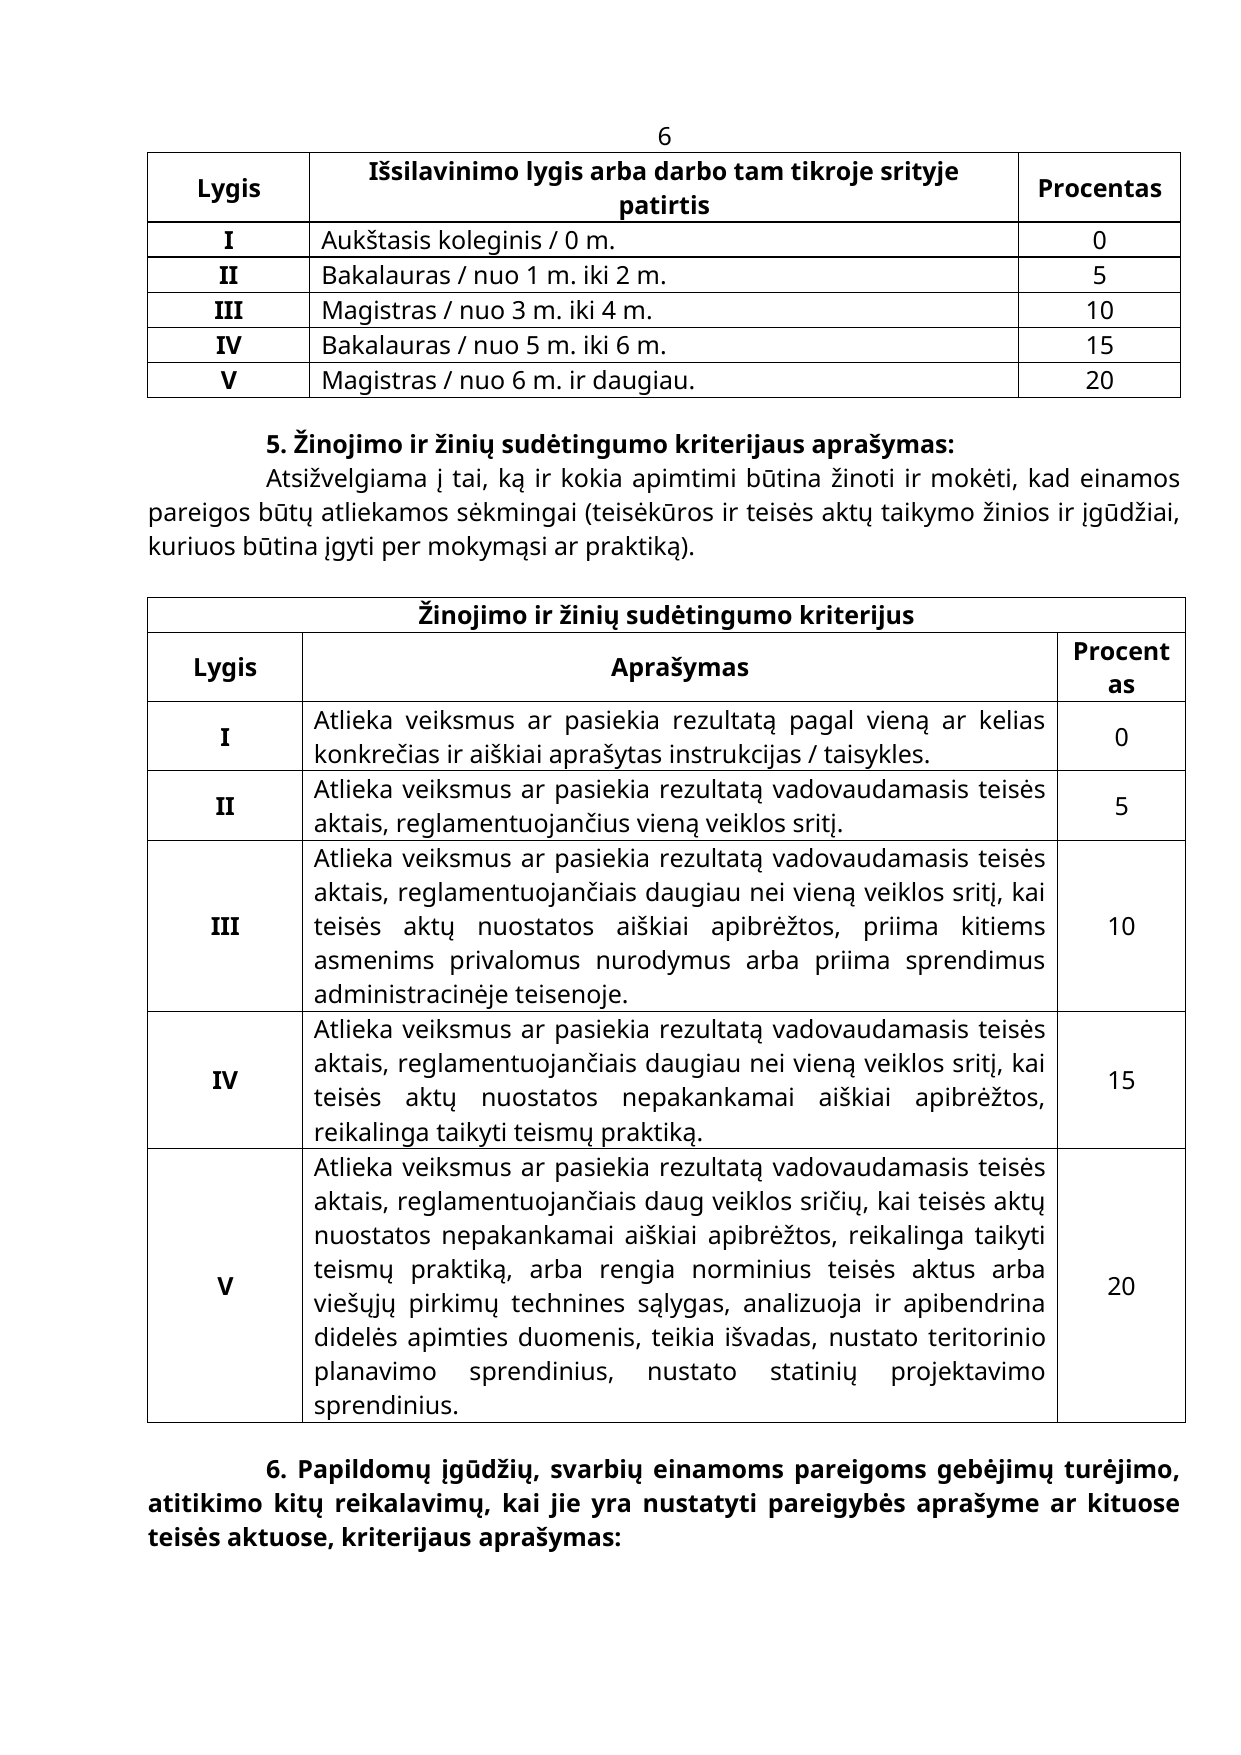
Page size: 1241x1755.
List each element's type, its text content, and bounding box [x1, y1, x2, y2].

table_cell I [148, 702, 302, 770]
table_cell IV [148, 328, 309, 362]
table_cell V [148, 1149, 302, 1422]
text Atsižvelgiama į tai, ką ir kokia apimtimi būtina žinoti ir mokėti, kad einamos pareigos būtų atliekamos sėkmingai (teisėkūros ir teisės aktų taikymo žinios ir įgūdžiai, kuriuos būtina įgyti per mokymąsi ar praktiką). [148, 461, 1181, 563]
table_cell Aukštasis koleginis / 0 m. [310, 223, 1018, 256]
table_cell IV [148, 1012, 302, 1148]
table_cell Lygis [148, 153, 309, 221]
table_cell II [148, 771, 302, 839]
table_cell Aprašymas [303, 633, 1057, 701]
table_cell 0 [1058, 702, 1185, 770]
table_cell 5 [1058, 771, 1185, 839]
table_cell Bakalauras / nuo 1 m. iki 2 m. [310, 258, 1018, 292]
table_cell 10 [1019, 293, 1180, 327]
table_cell Atlieka veiksmus ar pasiekia rezultatą vadovaudamasis teisės aktais, reglamentuojančiais daugiau nei vieną veiklos sritį, kai teisės aktų nuostatos nepakankamai aiškiai apibrėžtos, reikalinga taikyti teismų praktiką. [303, 1012, 1057, 1148]
table_cell Atlieka veiksmus ar pasiekia rezultatą vadovaudamasis teisės aktais, reglamentuojančiais daug veiklos sričių, kai teisės aktų nuostatos nepakankamai aiškiai apibrėžtos, reikalinga taikyti teismų praktiką, arba rengia norminius teisės aktus arba viešųjų pirkimų technines sąlygas, analizuoja ir apibendrina didelės apimties duomenis, teikia išvadas, nustato teritorinio planavimo sprendinius, nustato statinių projektavimo sprendinius. [303, 1149, 1057, 1422]
table_cell III [148, 841, 302, 1011]
text 6. Papildomų įgūdžių, svarbių einamoms pareigoms gebėjimų turėjimo, atitikimo kitų reikalavimų, kai jie yra nustatyti pareigybės aprašyme ar kituose teisės aktuose, kriterijaus aprašymas: [148, 1452, 1181, 1554]
table_cell Bakalauras / nuo 5 m. iki 6 m. [310, 328, 1018, 362]
table_cell 5 [1019, 258, 1180, 292]
table_cell Magistras / nuo 6 m. ir daugiau. [310, 363, 1018, 397]
table_cell Procentas [1058, 633, 1185, 701]
table_cell III [148, 293, 309, 327]
table_cell 0 [1019, 223, 1180, 256]
table_cell 15 [1019, 328, 1180, 362]
table_cell Procentas [1019, 153, 1180, 221]
table_cell 20 [1019, 363, 1180, 397]
table_cell Atlieka veiksmus ar pasiekia rezultatą vadovaudamasis teisės aktais, reglamentuojančiais daugiau nei vieną veiklos sritį, kai teisės aktų nuostatos aiškiai apibrėžtos, priima kitiems asmenims privalomus nurodymus arba priima sprendimus administracinėje teisenoje. [303, 841, 1057, 1011]
text 5. Žinojimo ir žinių sudėtingumo kriterijaus aprašymas: [148, 427, 1181, 461]
table_cell 15 [1058, 1012, 1185, 1148]
table_cell Lygis [148, 633, 302, 701]
table_cell Atlieka veiksmus ar pasiekia rezultatą vadovaudamasis teisės aktais, reglamentuojančius vieną veiklos sritį. [303, 771, 1057, 839]
table_cell I [148, 223, 309, 256]
table_cell II [148, 258, 309, 292]
table_cell Išsilavinimo lygis arba darbo tam tikroje srityje patirtis [310, 153, 1018, 221]
table_cell Magistras / nuo 3 m. iki 4 m. [310, 293, 1018, 327]
table_header Žinojimo ir žinių sudėtingumo kriterijus [148, 598, 1185, 632]
table_cell 10 [1058, 841, 1185, 1011]
table_cell Atlieka veiksmus ar pasiekia rezultatą pagal vieną ar kelias konkrečias ir aiškiai aprašytas instrukcijas / taisykles. [303, 702, 1057, 770]
table_cell V [148, 363, 309, 397]
table_cell 20 [1058, 1149, 1185, 1422]
